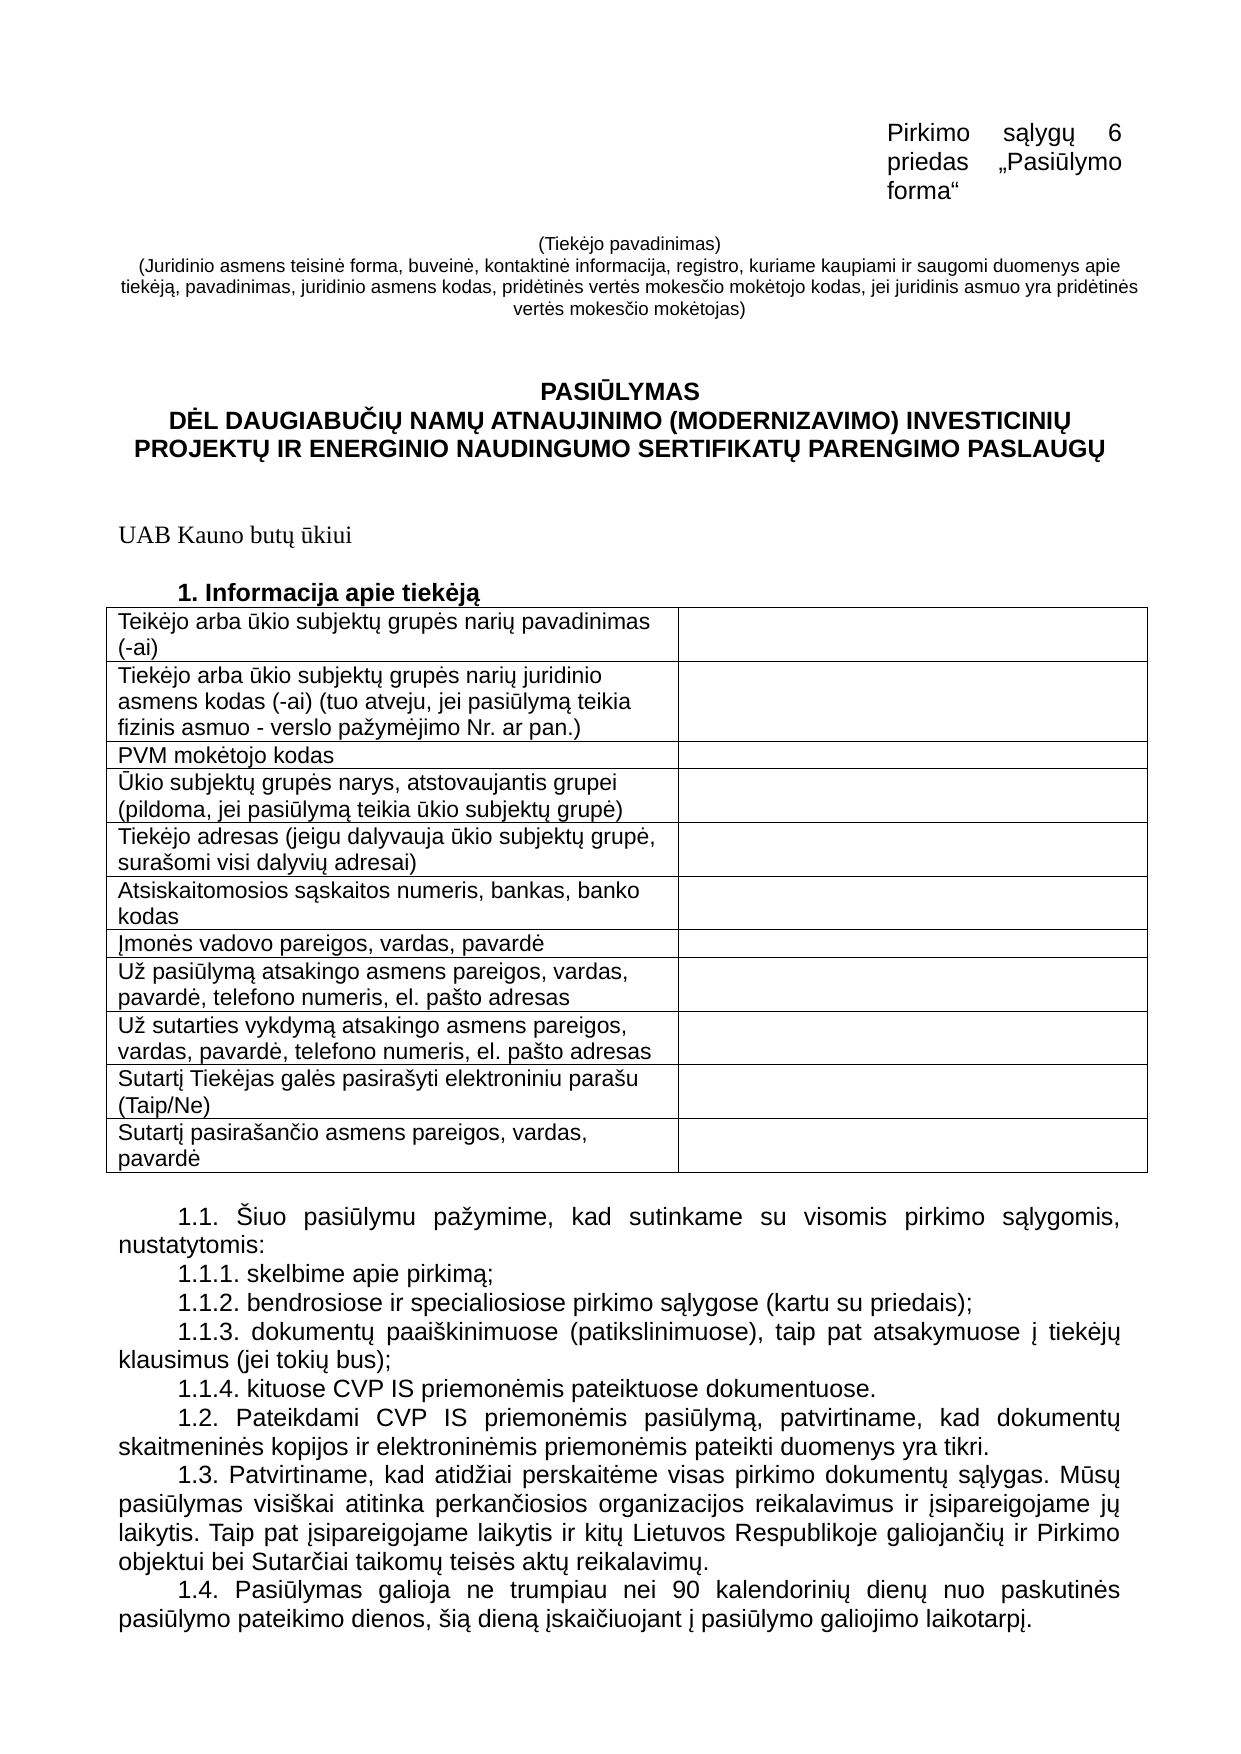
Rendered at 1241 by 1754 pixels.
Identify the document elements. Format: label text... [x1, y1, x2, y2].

text 1.1.1. skelbime apie pirkimą; [118, 1259, 1122, 1288]
text 1.1.3. dokumentų paaiškinimuose (patikslinimuose), taip pat atsakymuose į tiekėjų klausimus (jei tokių bus); [118, 1317, 1122, 1374]
table_cell Už sutarties vykdymą atsakingo asmens pareigos, vardas, pavardė, telefono numeris, el. pašto adresas [107, 1012, 678, 1064]
table_cell Sutartį Tiekėjas galės pasirašyti elektroniniu parašu (Taip/Ne) [107, 1065, 678, 1118]
text 1. Informacija apie tiekėją [118, 578, 1122, 607]
table_cell [679, 1012, 1147, 1064]
table_cell [679, 958, 1147, 1011]
text UAB Kauno butų ūkiui [118, 521, 1122, 549]
text 1.1. Šiuo pasiūlymu pažymime, kad sutinkame su visomis pirkimo sąlygomis, nustatytomis: [118, 1202, 1122, 1259]
table_cell Sutartį pasirašančio asmens pareigos, vardas, pavardė [107, 1119, 678, 1172]
table_cell [679, 877, 1147, 929]
table_cell [679, 769, 1147, 822]
text 1.1.2. bendrosiose ir specialiosiose pirkimo sąlygose (kartu su priedais); [118, 1288, 1122, 1317]
text 1.3. Patvirtiname, kad atidžiai perskaitėme visas pirkimo dokumentų sąlygas. Mūsų pasiūlymas visiškai atitinka perkančiosios organizacijos reikalavimus ir įsipareigojame jų laikytis. Taip pat įsipareigojame laikytis ir kitų Lietuvos Respublikoje galiojančių ir Pirkimo objektui bei Sutarčiai taikomų teisės aktų reikalavimų. [118, 1460, 1122, 1575]
table_cell [679, 823, 1147, 876]
text (Tiekėjo pavadinimas) [118, 233, 1141, 255]
table_cell [679, 930, 1147, 957]
table_cell [679, 742, 1147, 768]
table_cell [679, 662, 1147, 741]
table_cell Tiekėjo adresas (jeigu dalyvauja ūkio subjektų grupė, surašomi visi dalyvių adresai) [107, 823, 678, 876]
table_cell Atsiskaitomosios sąskaitos numeris, bankas, banko kodas [107, 877, 678, 929]
table_cell Įmonės vadovo pareigos, vardas, pavardė [107, 930, 678, 957]
table_cell Už pasiūlymą atsakingo asmens pareigos, vardas, pavardė, telefono numeris, el. pašto adresas [107, 958, 678, 1011]
text 1.2. Pateikdami CVP IS priemonėmis pasiūlymą, patvirtiname, kad dokumentų skaitmeninės kopijos ir elektroninėmis priemonėmis pateikti duomenys yra tikri. [118, 1403, 1122, 1460]
text DĖL DAUGIABUČIŲ NAMŲ ATNAUJINIMO (MODERNIZAVIMO) INVESTICINIŲ PROJEKTŲ IR ENERGINIO NAUDINGUMO SERTIFIKATŲ PARENGIMO PASLAUGŲ [118, 406, 1122, 463]
text 1.4. Pasiūlymas galioja ne trumpiau nei 90 kalendorinių dienų nuo paskutinės pasiūlymo pateikimo dienos, šią dieną įskaičiuojant į pasiūlymo galiojimo laikotarpį. [118, 1575, 1122, 1633]
text PASIŪLYMAS [118, 377, 1122, 406]
table_cell Tiekėjo arba ūkio subjektų grupės narių juridinio asmens kodas (-ai) (tuo atveju, jei pasiūlymą teikia fizinis asmuo - verslo pažymėjimo Nr. ar pan.) [107, 662, 678, 741]
table_cell PVM mokėtojo kodas [107, 742, 678, 768]
table_header Teikėjo arba ūkio subjektų grupės narių pavadinimas (-ai) [107, 608, 678, 661]
table_header [679, 608, 1147, 661]
text 1.1.4. kituose CVP IS priemonėmis pateiktuose dokumentuose. [118, 1374, 1122, 1403]
table_cell [679, 1119, 1147, 1172]
table_cell [679, 1065, 1147, 1118]
subtitle Pirkimo sąlygų 6 priedas „Pasiūlymo forma“ [887, 118, 1122, 204]
text (Juridinio asmens teisinė forma, buveinė, kontaktinė informacija, registro, kuriame kaupiami ir saugomi duomenys apie tiekėją, pavadinimas, juridinio asmens kodas, pridėtinės vertės mokesčio mokėtojo kodas, jei juridinis asmuo yra pridėtinės vertės mokesčio mokėtojas) [118, 255, 1141, 319]
table_cell Ūkio subjektų grupės narys, atstovaujantis grupei (pildoma, jei pasiūlymą teikia ūkio subjektų grupė) [107, 769, 678, 822]
